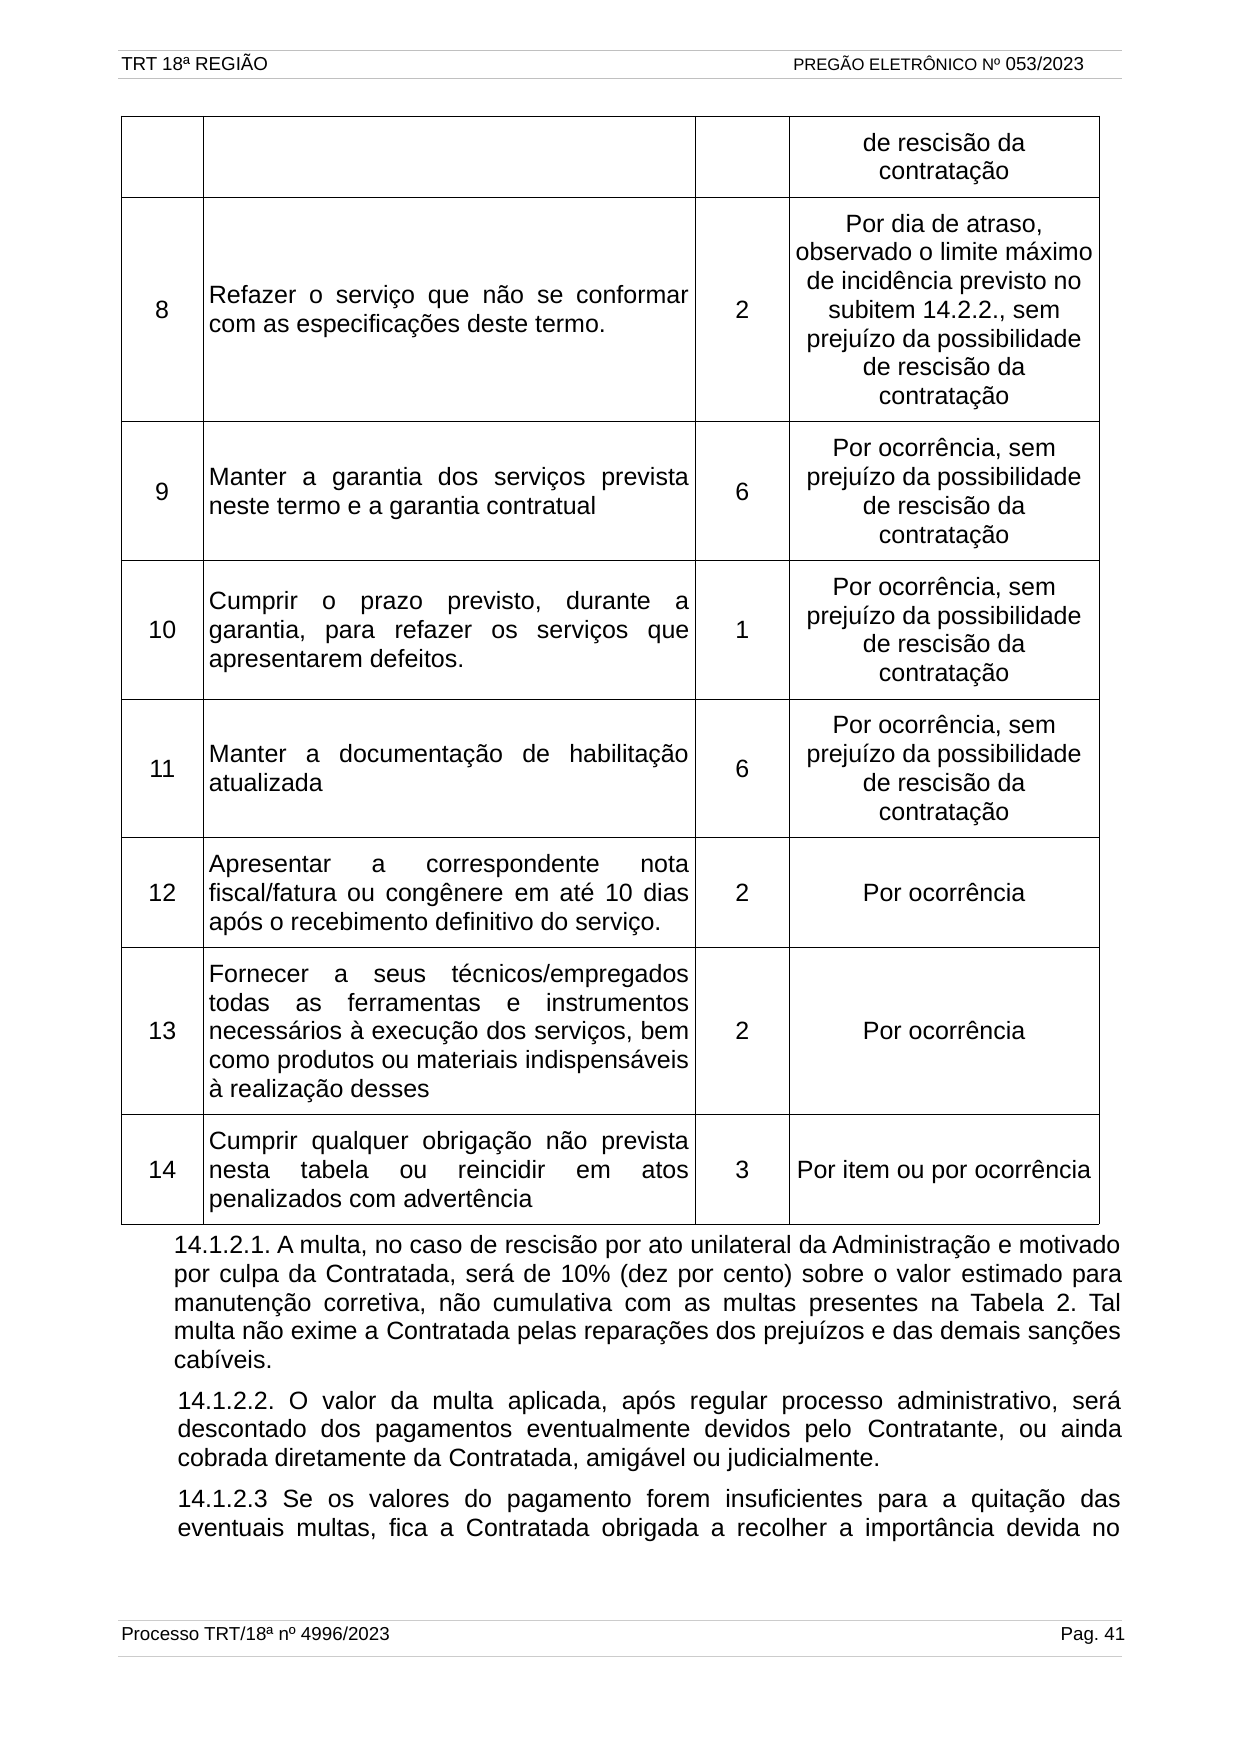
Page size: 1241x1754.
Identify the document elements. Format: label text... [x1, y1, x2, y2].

table_cell 10 [122, 561, 203, 698]
table_header de rescisão da contratação [790, 117, 1099, 197]
table_cell 2 [696, 838, 789, 947]
table_cell Refazer o serviço que não se conformar com as especificações deste termo. [204, 198, 695, 421]
text 14.1.2.1. A multa, no caso de rescisão por ato unilateral da Administração e motivado por culpa da Contratada, será de 10% (dez por cento) sobre o valor estimado para manutenção corretiva, não cumulativa com as multas presentes na Tabela 2. Tal multa não exime a Contratada pelas reparações dos prejuízos e das demais sanções cabíveis. [174, 1230, 1122, 1374]
table_cell 6 [696, 700, 789, 837]
text 14.1.2.2. O valor da multa aplicada, após regular processo administrativo, será descontado dos pagamentos eventualmente devidos pelo Contratante, ou ainda cobrada diretamente da Contratada, amigável ou judicialmente. [177, 1386, 1122, 1472]
table_cell Por ocorrência, sem prejuízo da possibilidade de rescisão da contratação [790, 422, 1099, 560]
table_header [204, 117, 695, 197]
table_cell Apresentar a correspondente nota fiscal/fatura ou congênere em até 10 dias após o recebimento definitivo do serviço. [204, 838, 695, 947]
table_header [122, 117, 203, 197]
table_cell Por ocorrência [790, 838, 1099, 947]
table_cell 2 [696, 948, 789, 1114]
table_cell Por ocorrência, sem prejuízo da possibilidade de rescisão da contratação [790, 561, 1099, 698]
table_cell Manter a documentação de habilitação atualizada [204, 700, 695, 837]
table_header [696, 117, 789, 197]
table_cell 6 [696, 422, 789, 560]
table_cell 1 [696, 561, 789, 698]
table_cell Por dia de atraso, observado o limite máximo de incidência previsto no subitem 14.2.2., sem prejuízo da possibilidade de rescisão da contratação [790, 198, 1099, 421]
table_cell 2 [696, 198, 789, 421]
table_cell Por ocorrência, sem prejuízo da possibilidade de rescisão da contratação [790, 700, 1099, 837]
table_cell Por item ou por ocorrência [790, 1115, 1099, 1224]
table_cell Cumprir o prazo previsto, durante a garantia, para refazer os serviços que apresentarem defeitos. [204, 561, 695, 698]
table_cell Cumprir qualquer obrigação não prevista nesta tabela ou reincidir em atos penalizados com advertência [204, 1115, 695, 1224]
table_cell Fornecer a seus técnicos/empregados todas as ferramentas e instrumentos necessários à execução dos serviços, bem como produtos ou materiais indispensáveis à realização desses [204, 948, 695, 1114]
table_cell 12 [122, 838, 203, 947]
text 14.1.2.3 Se os valores do pagamento forem insuficientes para a quitação das eventuais multas, fica a Contratada obrigada a recolher a importância devida no [177, 1484, 1122, 1541]
table_cell 9 [122, 422, 203, 560]
table_cell Manter a garantia dos serviços prevista neste termo e a garantia contratual [204, 422, 695, 560]
table_cell 13 [122, 948, 203, 1114]
table_cell 8 [122, 198, 203, 421]
table_cell 3 [696, 1115, 789, 1224]
table_cell 14 [122, 1115, 203, 1224]
table_cell 11 [122, 700, 203, 837]
table_cell Por ocorrência [790, 948, 1099, 1114]
